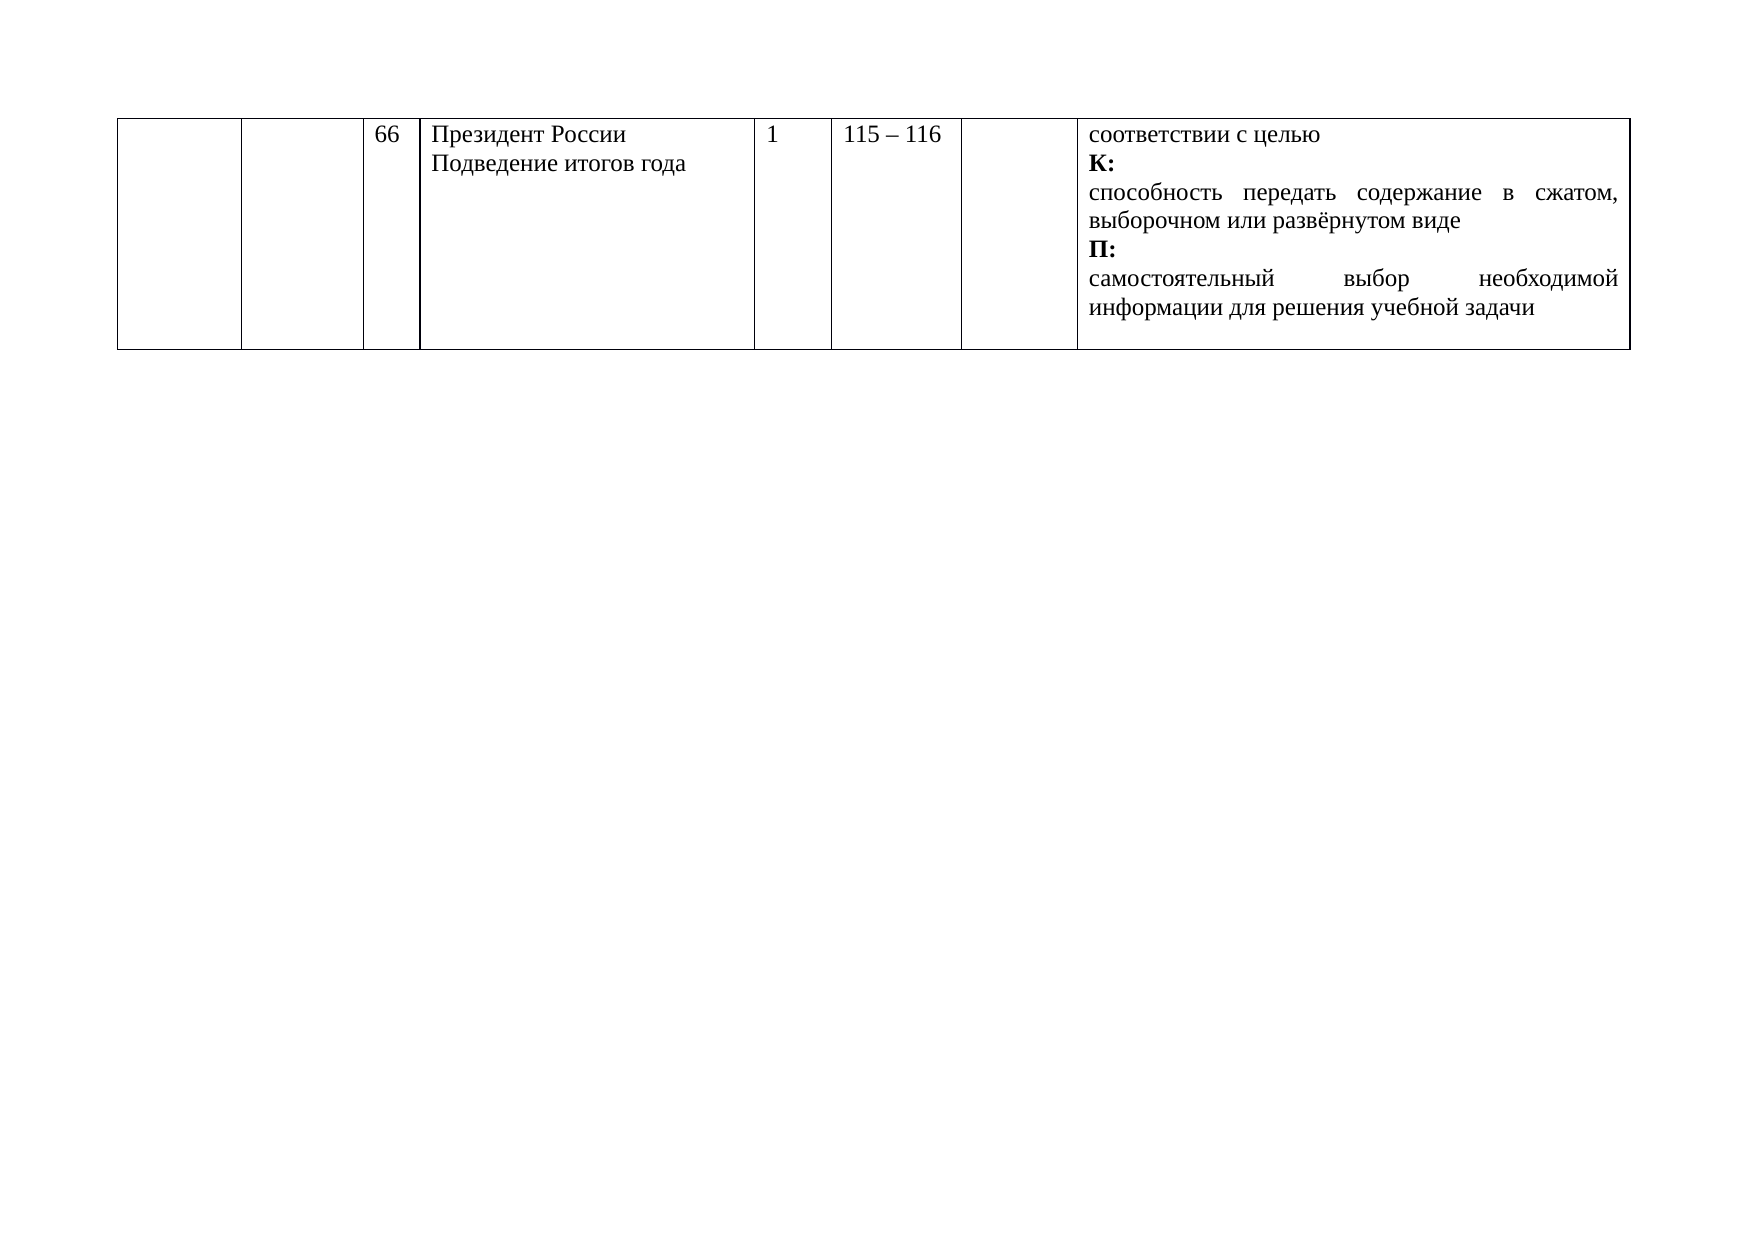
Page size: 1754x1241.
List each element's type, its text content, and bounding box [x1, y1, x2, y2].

table_cell 1 [755, 119, 831, 349]
table_cell 115 – 116 [832, 119, 961, 349]
table_cell [118, 119, 241, 349]
table_cell соответствии с целью К: способность передать содержание в сжатом, выборочном или развёрнутом виде П: самостоятельный выбор необходимой информации для решения учебной задачи [1078, 119, 1629, 349]
table_cell Президент России Подведение итогов года [421, 119, 754, 349]
table_cell 66 [364, 119, 419, 349]
table_cell [242, 119, 363, 349]
table_cell [962, 119, 1077, 349]
